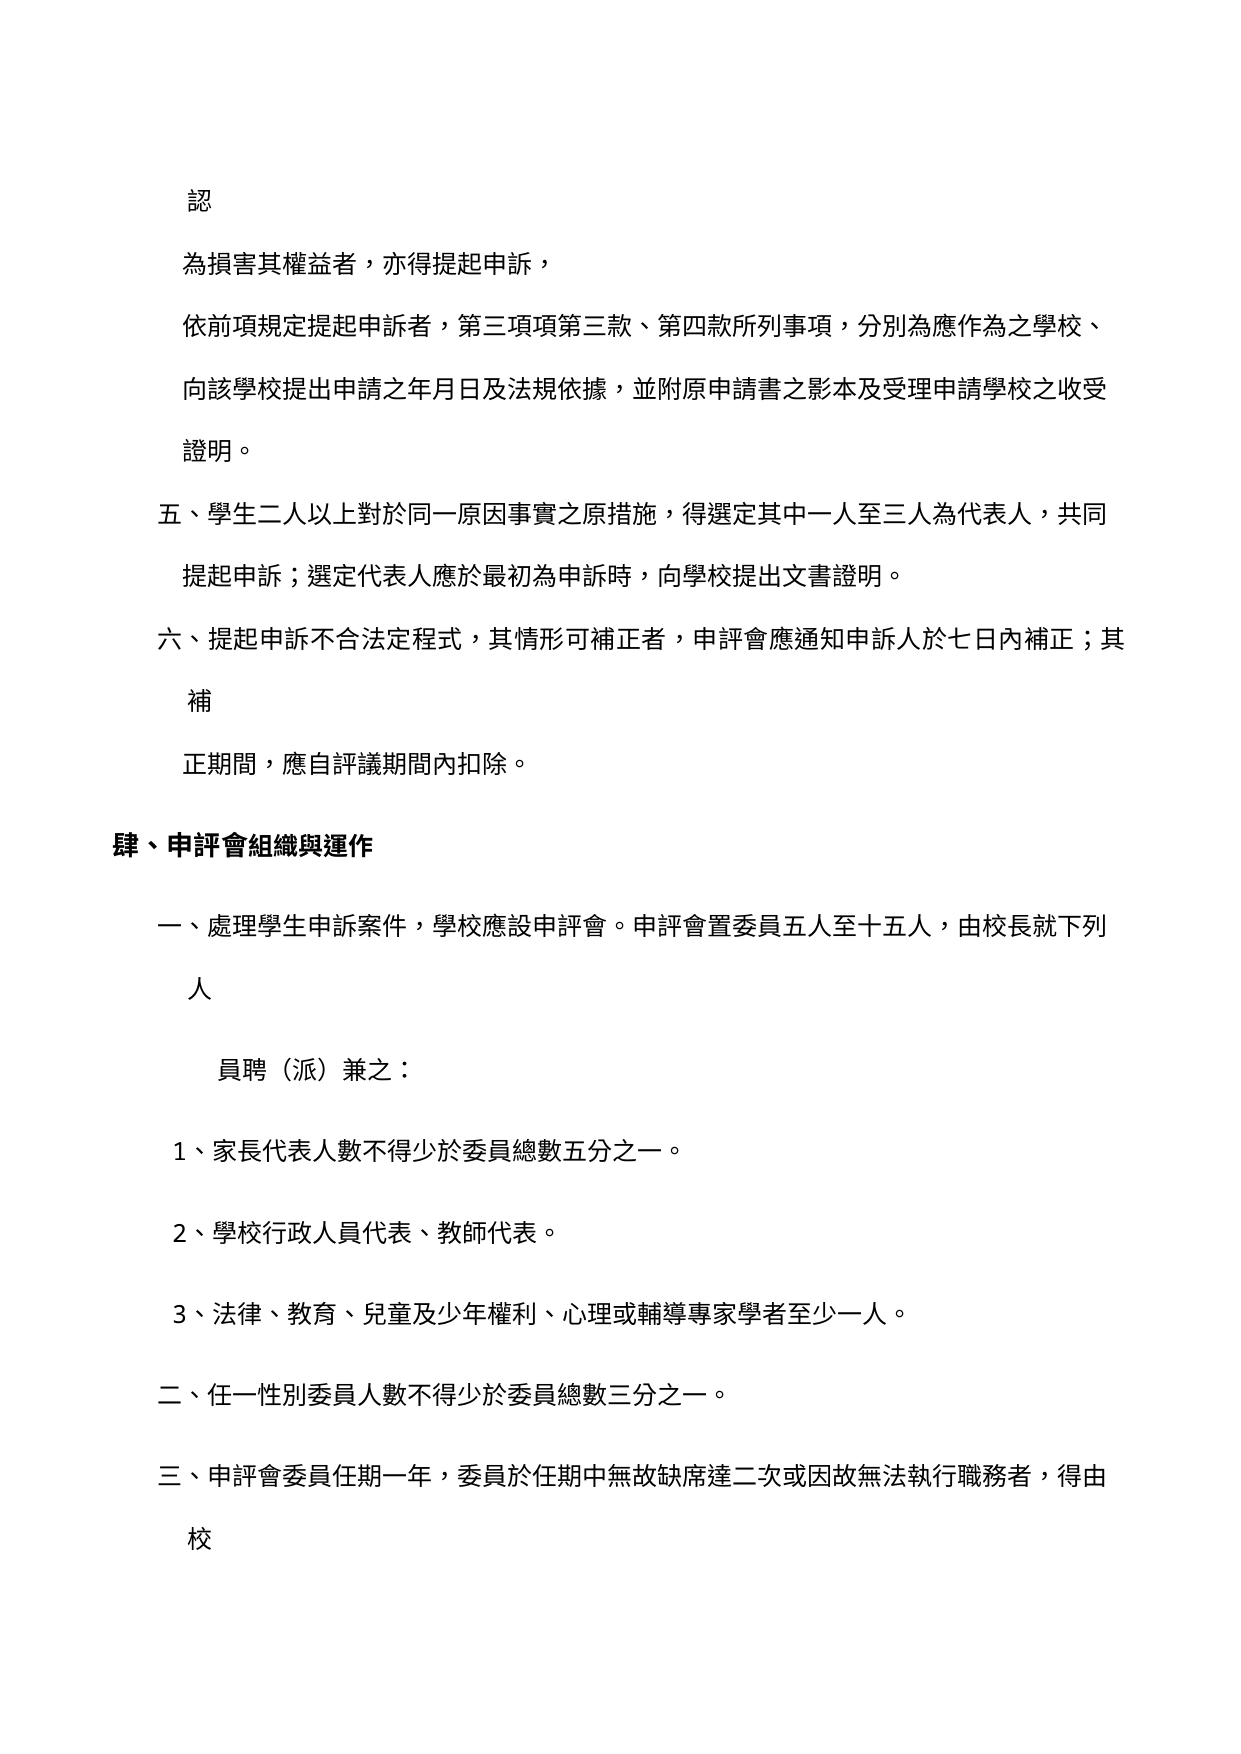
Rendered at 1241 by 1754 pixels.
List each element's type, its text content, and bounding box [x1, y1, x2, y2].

text 向該學校提出申請之年月日及法規依據，並附原申請書之影本及受理申請學校之收受 [157, 346, 1128, 408]
text 五、學生二人以上對於同一原因事實之原措施，得選定其中一人至三人為代表人，共同 [157, 471, 1128, 533]
text 依前項規定提起申訴者，第三項項第三款、第四款所列事項，分別為應作為之學校、 [157, 283, 1128, 346]
text 認 [157, 158, 1128, 221]
text 一、處理學生申訴案件，學校應設申評會。申評會置委員五人至十五人，由校長就下列人 [157, 883, 1123, 1008]
text 1、家長代表人數不得少於委員總數五分之一。 [157, 1108, 1123, 1171]
text 二、任一性別委員人數不得少於委員總數三分之一。 [157, 1352, 1123, 1414]
text 肆、申評會組織與運作 [112, 802, 1128, 864]
text 3、法律、教育、兒童及少年權利、心理或輔導專家學者至少一人。 [157, 1271, 1123, 1333]
text 證明。 [157, 408, 1128, 471]
text 提起申訴；選定代表人應於最初為申訴時，向學校提出文書證明。 [157, 533, 1128, 596]
text 員聘（派）兼之： [112, 1027, 1123, 1089]
text 六、提起申訴不合法定程式，其情形可補正者，申評會應通知申訴人於七日內補正；其補 [157, 596, 1128, 721]
text 為損害其權益者，亦得提起申訴， [157, 221, 1128, 283]
text 正期間，應自評議期間內扣除。 [157, 721, 1128, 783]
text 2、學校行政人員代表、教師代表。 [157, 1189, 1123, 1252]
text 三、申評會委員任期一年，委員於任期中無故缺席達二次或因故無法執行職務者，得由校 [157, 1433, 1123, 1558]
